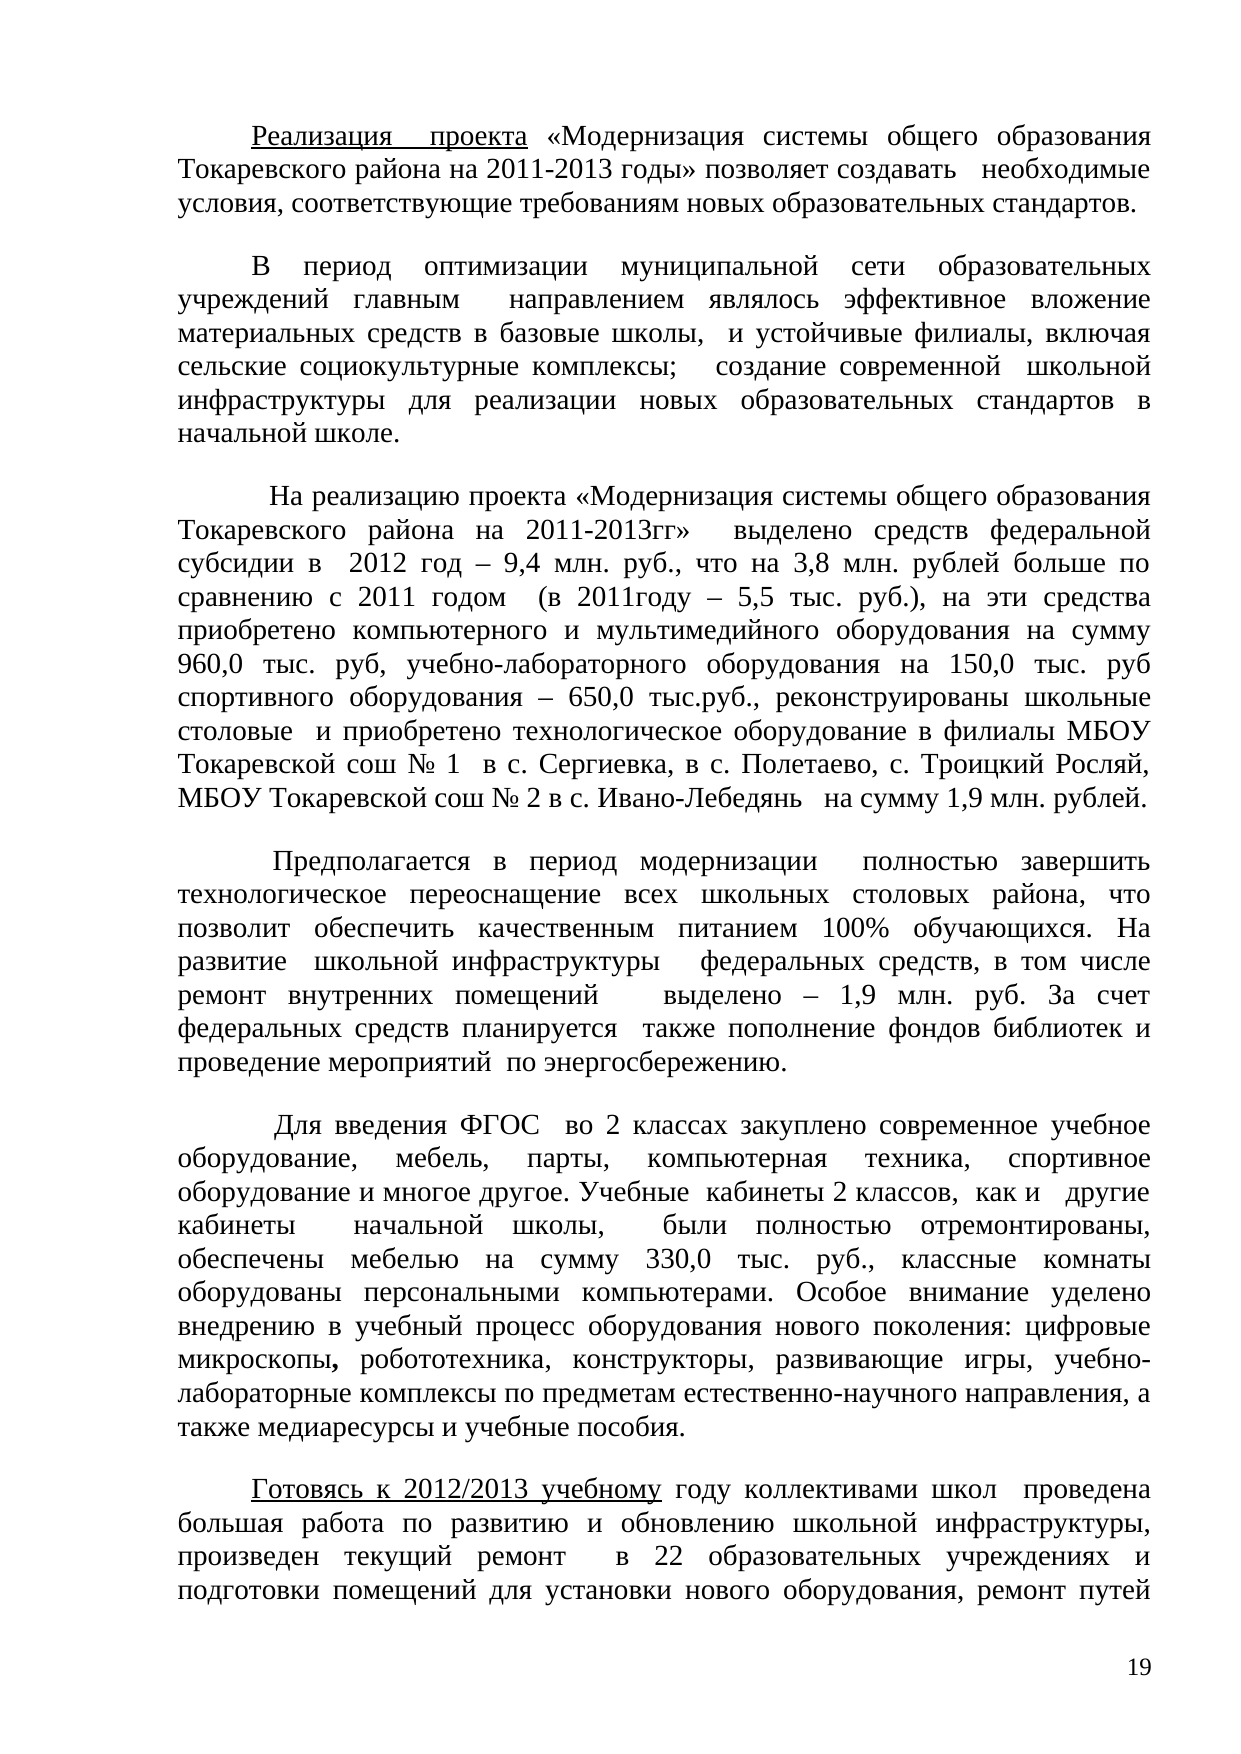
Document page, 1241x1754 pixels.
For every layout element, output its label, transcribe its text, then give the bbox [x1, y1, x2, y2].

text Для введения ФГОС во 2 классах закуплено современное учебное оборудование, мебель, парты, компьютерная техника, спортивное оборудование и многое другое. Учебные кабинеты 2 классов, как и другие кабинеты начальной школы, были полностью отремонтированы, обеспечены мебелью на сумму 330,0 тыс. руб., классные комнаты оборудованы персональными компьютерами. Особое внимание уделено внедрению в учебный процесс оборудования нового поколения: цифровые микроскопы, робототехника, конструкторы, развивающие игры, учебно-лабораторные комплексы по предметам естественно-научного направления, а также медиаресурсы и учебные пособия. [177, 1107, 1152, 1442]
text Предполагается в период модернизации полностью завершить технологическое переоснащение всех школьных столовых района, что позволит обеспечить качественным питанием 100% обучающихся. На развитие школьной инфраструктуры федеральных средств, в том числе ремонт внутренних помещений выделено – 1,9 млн. руб. За счет федеральных средств планируется также пополнение фондов библиотек и проведение мероприятий по энергосбережению. [177, 843, 1152, 1078]
text Готовясь к 2012/2013 учебному году коллективами школ проведена большая работа по развитию и обновлению школьной инфраструктуры, произведен текущий ремонт в 22 образовательных учреждениях и подготовки помещений для установки нового оборудования, ремонт путей [177, 1471, 1152, 1606]
text Реализация проекта «Модернизация системы общего образования Токаревского района на 2011-2013 годы» позволяет создавать необходимые условия, соответствующие требованиям новых образовательных стандартов. [177, 118, 1152, 219]
text В период оптимизации муниципальной сети образовательных учреждений главным направлением являлось эффективное вложение материальных средств в базовые школы, и устойчивые филиалы, включая сельские социокультурные комплексы; создание современной школьной инфраструктуры для реализации новых образовательных стандартов в начальной школе. [177, 248, 1152, 449]
text На реализацию проекта «Модернизация системы общего образования Токаревского района на 2011-2013гг» выделено средств федеральной субсидии в 2012 год – 9,4 млн. руб., что на 3,8 млн. рублей больше по сравнению с 2011 годом (в 2011году – 5,5 тыс. руб.), на эти средства приобретено компьютерного и мультимедийного оборудования на сумму 960,0 тыс. руб, учебно-лабораторного оборудования на 150,0 тыс. руб спортивного оборудования – 650,0 тыс.руб., реконструированы школьные столовые и приобретено технологическое оборудование в филиалы МБОУ Токаревской сош № 1 в с. Сергиевка, в с. Полетаево, с. Троицкий Росляй, МБОУ Токаревской сош № 2 в с. Ивано-Лебедянь на сумму 1,9 млн. рублей. [177, 478, 1152, 814]
